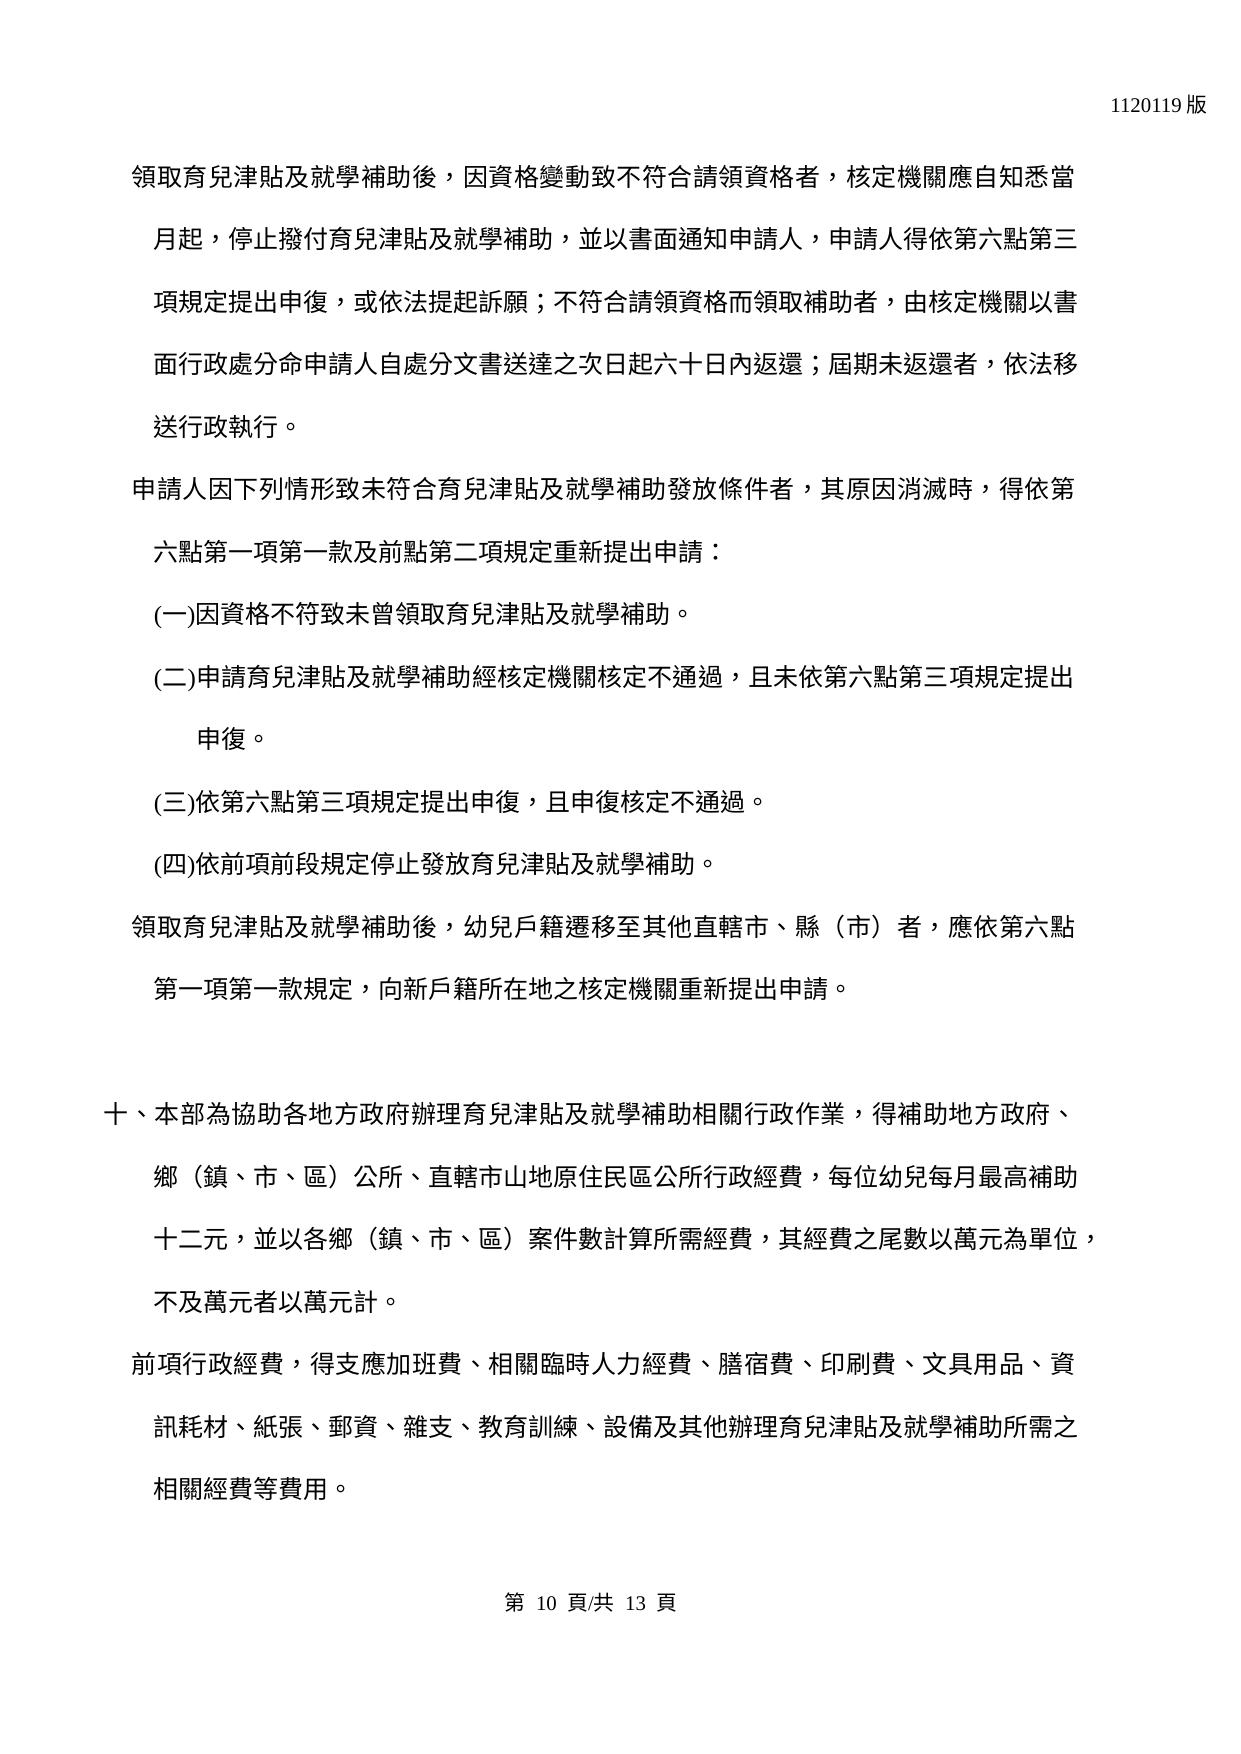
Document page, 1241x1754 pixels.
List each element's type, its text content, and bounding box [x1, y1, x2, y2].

text (一)因資格不符致未曾領取育兒津貼及就學補助。 [103, 571, 1078, 634]
text (二)申請育兒津貼及就學補助經核定機關核定不通過，且未依第六點第三項規定提出申復。 [103, 634, 1078, 759]
text 領取育兒津貼及就學補助後，因資格變動致不符合請領資格者，核定機關應自知悉當月起，停止撥付育兒津貼及就學補助，並以書面通知申請人，申請人得依第六點第三項規定提出申復，或依法提起訴願；不符合請領資格而領取補助者，由核定機關以書面行政處分命申請人自處分文書送達之次日起六十日內返還；屆期未返還者，依法移送行政執行。 [103, 134, 1078, 446]
text 十、本部為協助各地方政府辦理育兒津貼及就學補助相關行政作業，得補助地方政府、鄉（鎮、市、區）公所、直轄市山地原住民區公所行政經費，每位幼兒每月最高補助十二元，並以各鄉（鎮、市、區）案件數計算所需經費，其經費之尾數以萬元為單位，不及萬元者以萬元計。 [103, 1071, 1078, 1321]
text (三)依第六點第三項規定提出申復，且申復核定不通過。 [103, 759, 1078, 821]
text 申請人因下列情形致未符合育兒津貼及就學補助發放條件者，其原因消滅時，得依第六點第一項第一款及前點第二項規定重新提出申請： [103, 446, 1078, 571]
text (四)依前項前段規定停止發放育兒津貼及就學補助。 [103, 821, 1078, 884]
text 領取育兒津貼及就學補助後，幼兒戶籍遷移至其他直轄市、縣（市）者，應依第六點第一項第一款規定，向新戶籍所在地之核定機關重新提出申請。 [103, 884, 1078, 1009]
text 前項行政經費，得支應加班費、相關臨時人力經費、膳宿費、印刷費、文具用品、資訊耗材、紙張、郵資、雜支、教育訓練、設備及其他辦理育兒津貼及就學補助所需之相關經費等費用。 [103, 1321, 1078, 1509]
